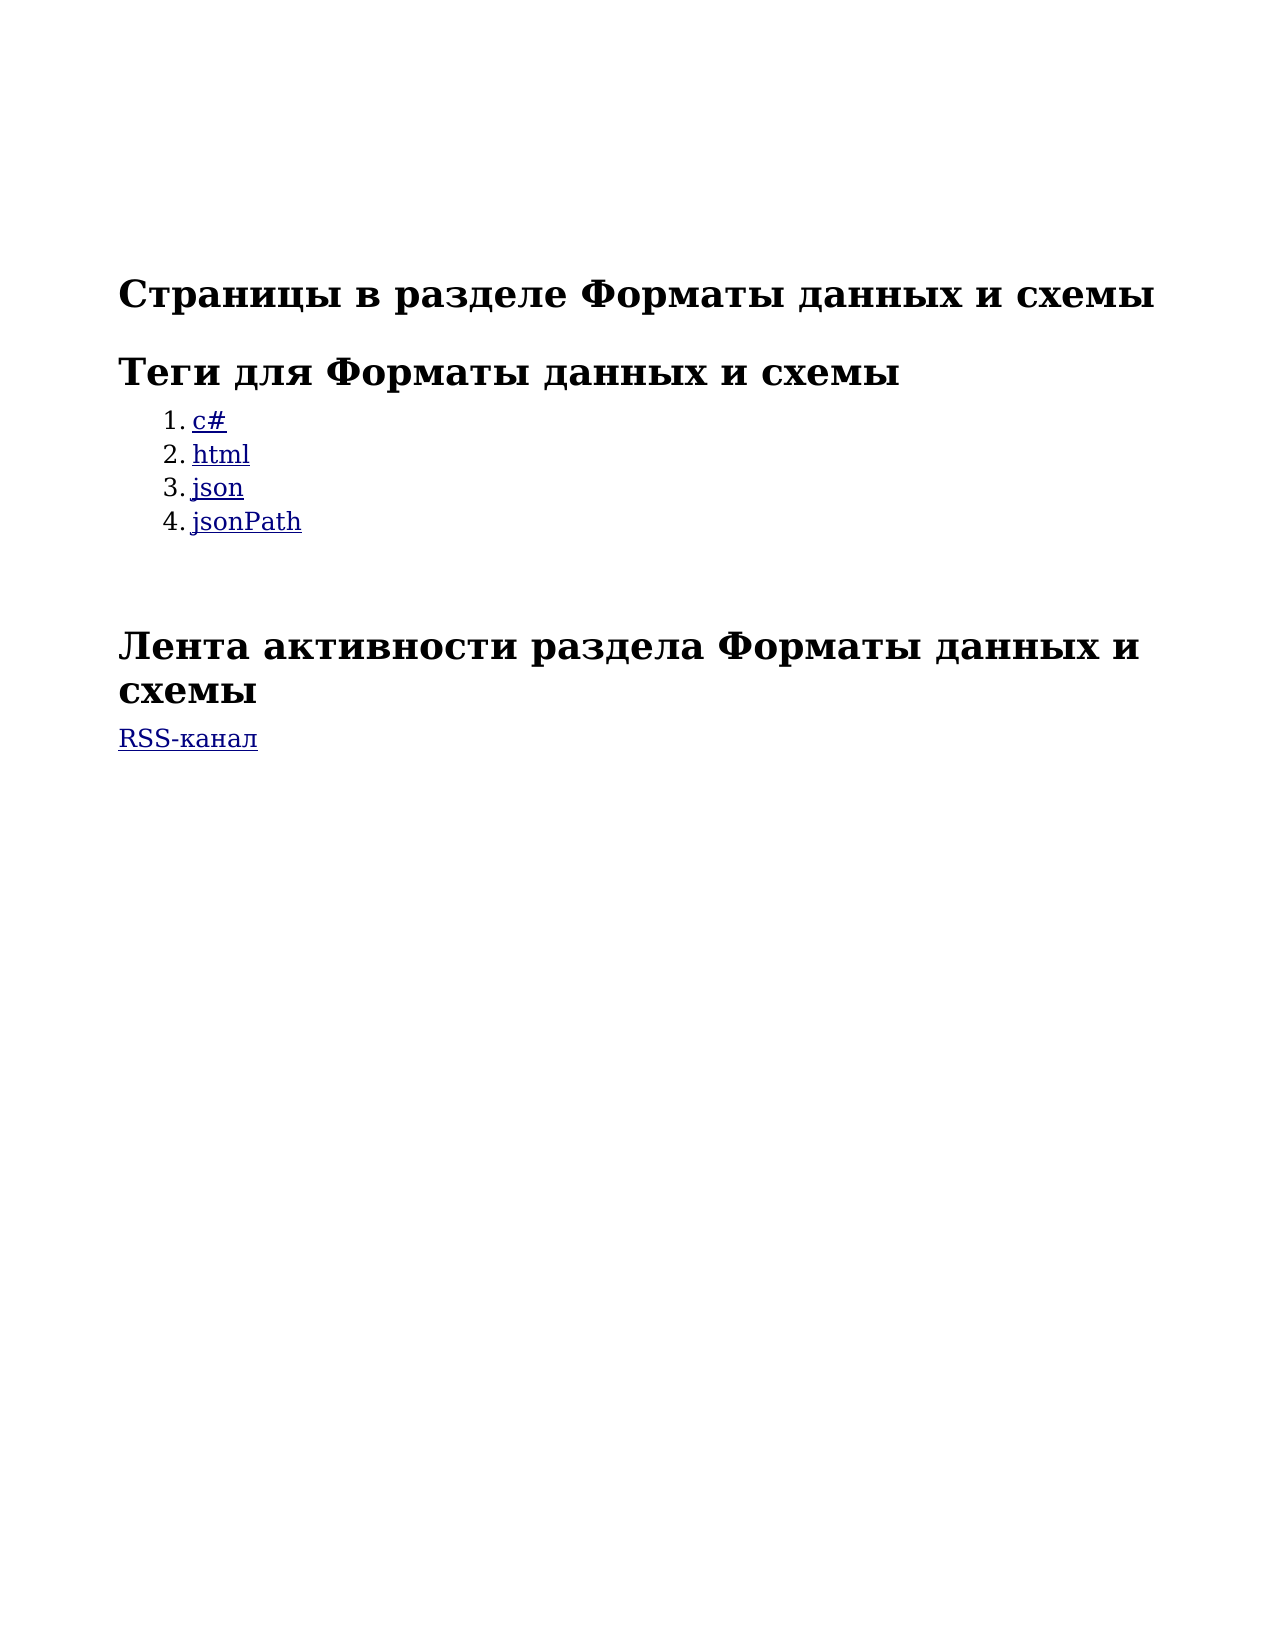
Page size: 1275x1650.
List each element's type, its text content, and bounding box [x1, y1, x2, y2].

list html [162, 440, 1216, 469]
subtitle Страницы в разделе Форматы данных и схемы [118, 272, 1216, 316]
subtitle Теги для Форматы данных и схемы [118, 350, 1216, 394]
text RSS-канал [118, 725, 1216, 754]
list json [162, 473, 1216, 503]
list c# [162, 406, 1216, 436]
list jsonPath [162, 507, 1216, 536]
subtitle Лента активности раздела Форматы данных и схемы [118, 624, 1216, 712]
